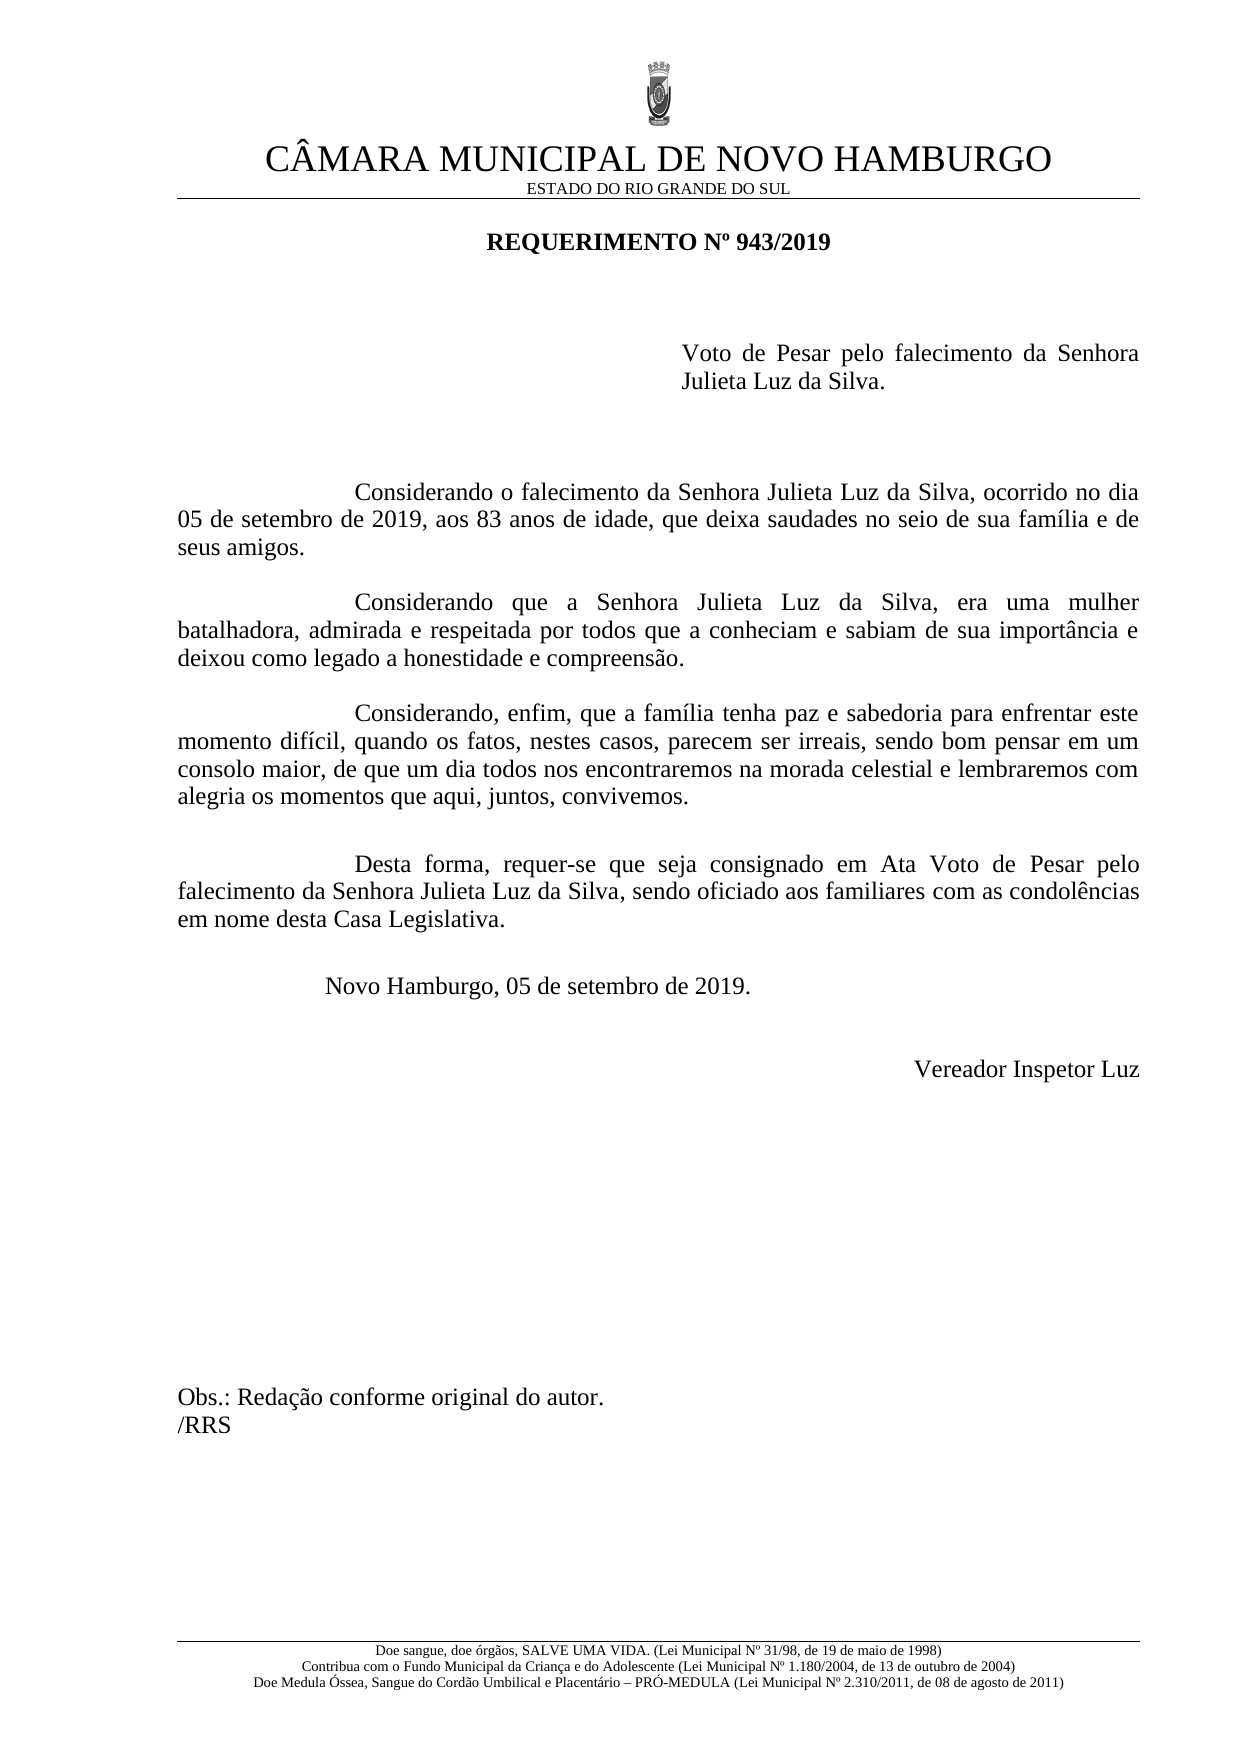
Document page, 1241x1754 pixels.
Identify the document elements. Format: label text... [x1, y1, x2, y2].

text Considerando, enfim, que a família tenha paz e sabedoria para enfrentar este momento difícil, quando os fatos, nestes casos, parecem ser irreais, sendo bom pensar em um consolo maior, de que um dia todos nos encontraremos na morada celestial e lembraremos com alegria os momentos que aqui, juntos, convivemos. [177, 699, 1140, 810]
text Obs.: Redação conforme original do autor. [177, 1383, 1140, 1411]
text REQUERIMENTO Nº 943/2019 [177, 228, 1140, 256]
text Desta forma, requer-se que seja consignado em Ata Voto de Pesar pelo falecimento da Senhora Julieta Luz da Silva, sendo oficiado aos familiares com as condolências em nome desta Casa Legislativa. [177, 850, 1140, 933]
text Novo Hamburgo, 05 de setembro de 2019. [177, 972, 1140, 1000]
text Voto de Pesar pelo falecimento da Senhora Julieta Luz da Silva. [681, 339, 1140, 394]
text Considerando que a Senhora Julieta Luz da Silva, era uma mulher batalhadora, admirada e respeitada por todos que a conheciam e sabiam de sua importância e deixou como legado a honestidade e compreensão. [177, 588, 1140, 672]
text Considerando o falecimento da Senhora Julieta Luz da Silva, ocorrido no dia 05 de setembro de 2019, aos 83 anos de idade, que deixa saudades no seio de sua família e de seus amigos. [177, 478, 1140, 561]
text /RRS [177, 1411, 1140, 1439]
text Vereador Inspetor Luz [177, 1055, 1140, 1083]
